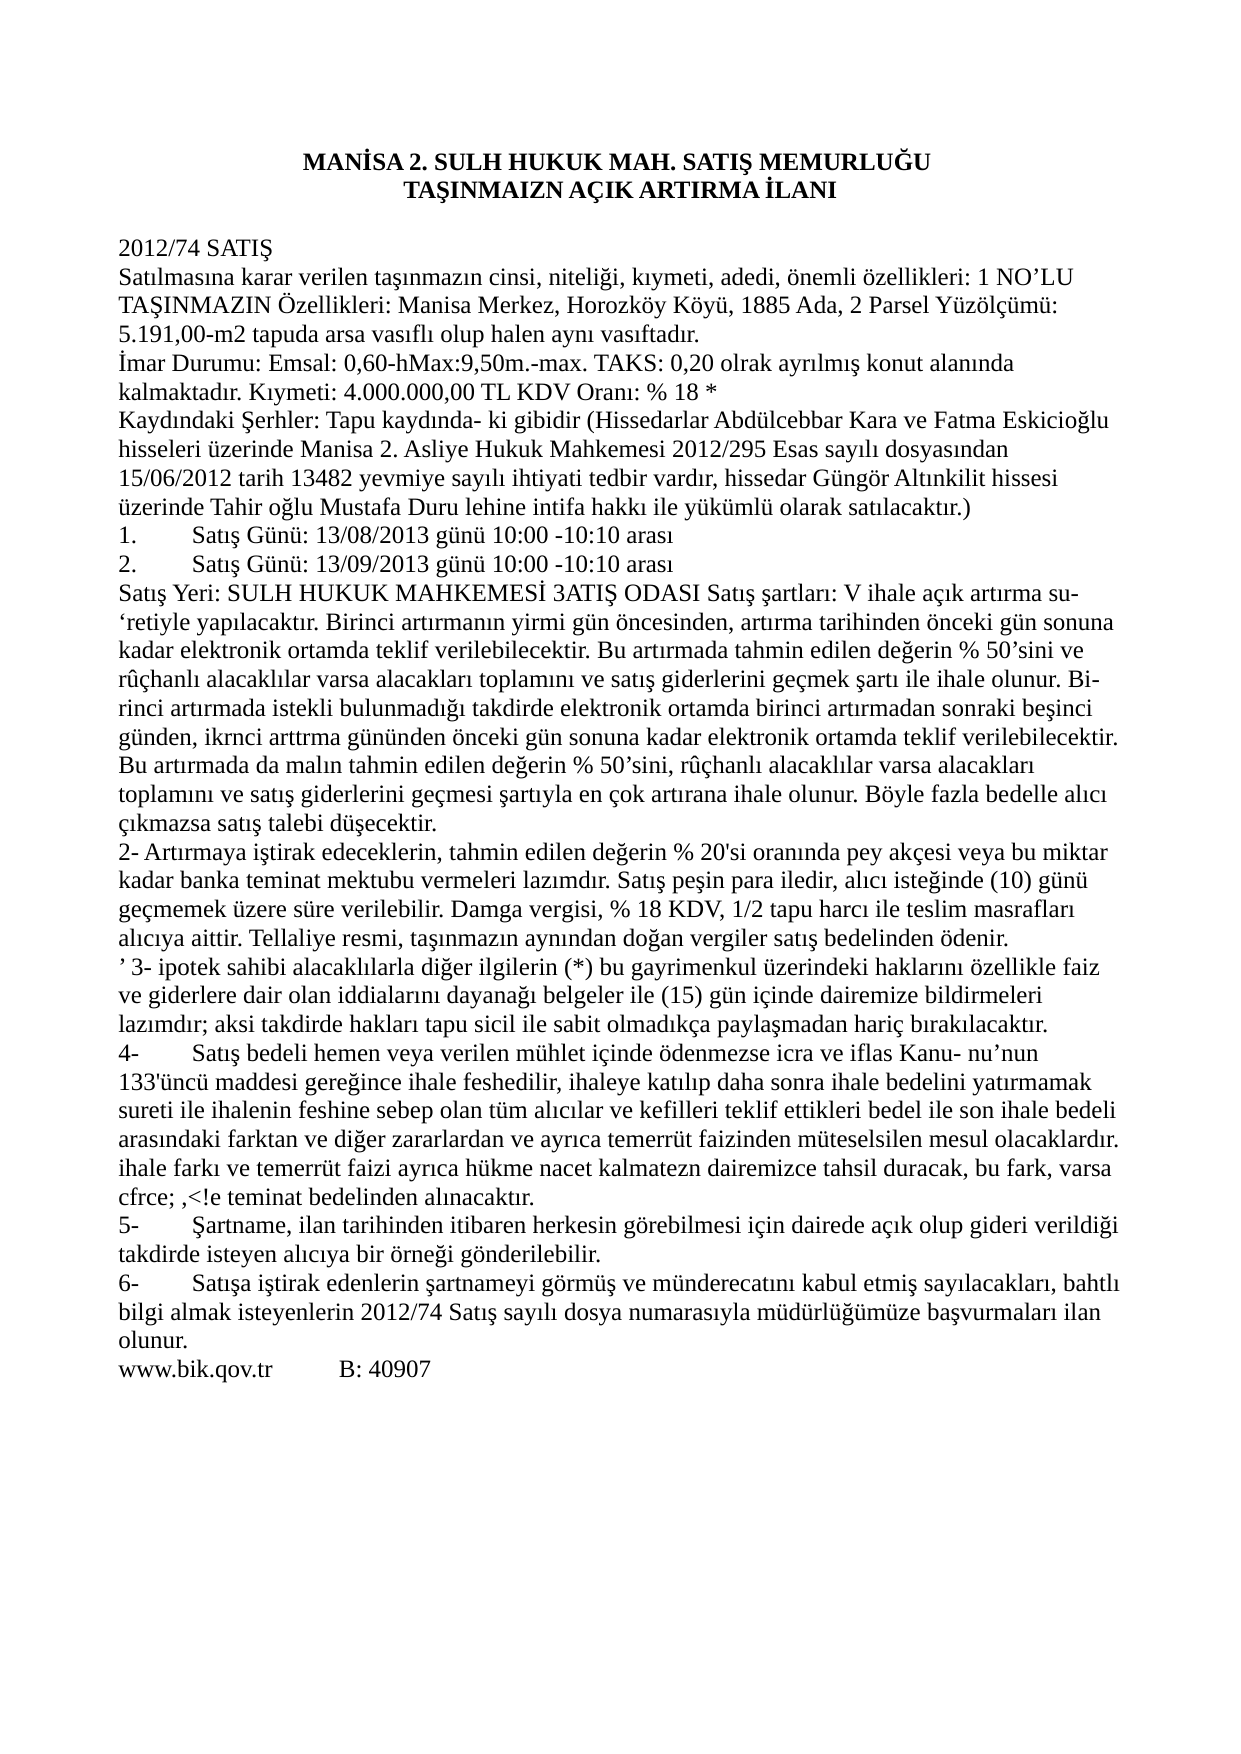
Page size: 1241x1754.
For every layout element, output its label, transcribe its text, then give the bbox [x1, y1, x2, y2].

text Kaydındaki Şerhler: Tapu kaydında- ki gibidir (Hissedarlar Abdülcebbar Kara ve Fatma Eskicioğlu hisseleri üzerinde Mani­sa 2. Asliye Hukuk Mahkemesi 2012/295 Esas sayılı dosyasından 15/06/2012 tarih 13482 yevmiye sayılı ihtiyati tedbir vardır, hissedar Güngör Altınkilit hissesi üzerinde Tahir oğlu Mustafa Duru lehine intifa hakkı ile yükümlü olarak satılacaktır.) [118, 406, 1122, 521]
text İmar Durumu: Emsal: 0,60-hMax:9,50m.-max. TAKS: 0,20 ol­rak ayrılmış konut alanında kalmaktadır. Kıymeti: 4.000.000,00 TL KDV Oranı: % 18 * [118, 348, 1122, 406]
text 2012/74 SATIŞ [118, 233, 1122, 262]
text 2. Satış Günü: 13/09/2013 günü 10:00 -10:10 arası [118, 549, 1122, 578]
text 5- Şartname, ilan tarihinden itibaren herkesin görebilmesi için dairede açık olup gideri verildiği takdirde isteyen alıcıya bir örneği gönderilebilir. [118, 1211, 1122, 1268]
text Satış Yeri: SULH HUKUK MAHKEMESİ 3ATIŞ ODASI Satış şartları: V ihale açık artırma su- ‘retiyle yapılacaktır. Birinci artırmanın yirmi gün öncesinden, artırma tarihinden önceki gün sonuna kadar elektronik ortamda tek­lif verilebilecektir. Bu artırmada tahmin edi­len değerin % 50’sini ve rûçhanlı alacaklı­lar varsa alacakları toplamını ve satış gi­derlerini geçmek şartı ile ihale olunur. Bi­rinci artırmada istekli bulunmadığı takdirde elektronik ortamda birinci artırmadan son­raki beşinci günden, ikrnci arttrma günün­den önceki gün sonuna kadar elektronik ortamda teklif verilebilecektir. Bu artırmada da malın tahmin edilen değerin % 50’sini, rûçhanlı alacaklılar varsa alacakları toplamını ve satış giderlerini geçmesi şartıyla en çok artırana ihale olunur. Böyle fazla be­delle alıcı çıkmazsa satış talebi düşecektir. [118, 578, 1122, 837]
text Satılmasına karar verilen taşınmazın cinsi, niteliği, kıymeti, adedi, önemli özellikleri: 1 NO’LU TAŞINMAZIN Özellikleri: Manisa Merkez, Horozköy Köyü, 1885 Ada, 2 Parsel Yüzölçümü: 5.191,00-m2 tapuda arsa vasıflı olup halen aynı vasıftadır. [118, 262, 1122, 348]
text ’ 3- ipotek sahibi alacaklılarla diğer ilgile­rin (*) bu gayrimenkul üzerindeki haklarını özellikle faiz ve giderlere dair olan iddiaları­nı dayanağı belgeler ile (15) gün içinde da­iremize bildirmeleri lazımdır; aksi takdirde hakları tapu sicil ile sabit olmadıkça pay­laşmadan hariç bırakılacaktır. [118, 952, 1122, 1038]
text www.bik.qov.tr B: 40907 [118, 1354, 1122, 1383]
text 1. Satış Günü: 13/08/2013 günü 10:00 -10:10 arası [118, 521, 1122, 549]
text 4- Satış bedeli hemen veya verilen müh­let içinde ödenmezse icra ve iflas Kanu- nu’nun 133'üncü maddesi gereğince ihale feshedilir, ihaleye katılıp daha sonra ihale bedelini yatırmamak sureti ile ihalenin fes­hine sebep olan tüm alıcılar ve kefilleri tek­lif ettikleri bedel ile son ihale bedeli arasın­daki farktan ve diğer zararlardan ve ayrıca temerrüt faizinden müteselsilen mesul ola­caklardır. ihale farkı ve temerrüt faizi ayrıca hükme nacet kalmatezn dairemizce tahsil duracak, bu fark, varsa cfrce; ,<!e teminat bedelinden alınacaktır. [118, 1038, 1122, 1211]
text MANİSA 2. SULH HUKUK MAH. SATIŞ MEMURLUĞU [118, 147, 1122, 176]
text 6- Satışa iştirak edenlerin şartnameyi görmüş ve münderecatını kabul etmiş sa­yılacakları, bahtlı bilgi almak isteyenle­rin 2012/74 Satış sayılı dosya numarasıyla müdürlüğümüze başvurmaları ilan olunur. [118, 1268, 1122, 1354]
text TAŞINMAIZN AÇIK ARTIRMA İLANI [118, 176, 1122, 204]
text 2- Artırmaya iştirak edeceklerin, tahmin edilen değerin % 20'si oranında pey ak­çesi veya bu miktar kadar banka teminat mektubu vermeleri lazımdır. Satış peşin para iledir, alıcı isteğinde (10) günü geç­memek üzere süre verilebilir. Damga ver­gisi, % 18 KDV, 1/2 tapu harcı ile teslim masrafları alıcıya aittir. Tellaliye resmi, ta­şınmazın aynından doğan vergiler satış be­delinden ödenir. [118, 837, 1122, 952]
